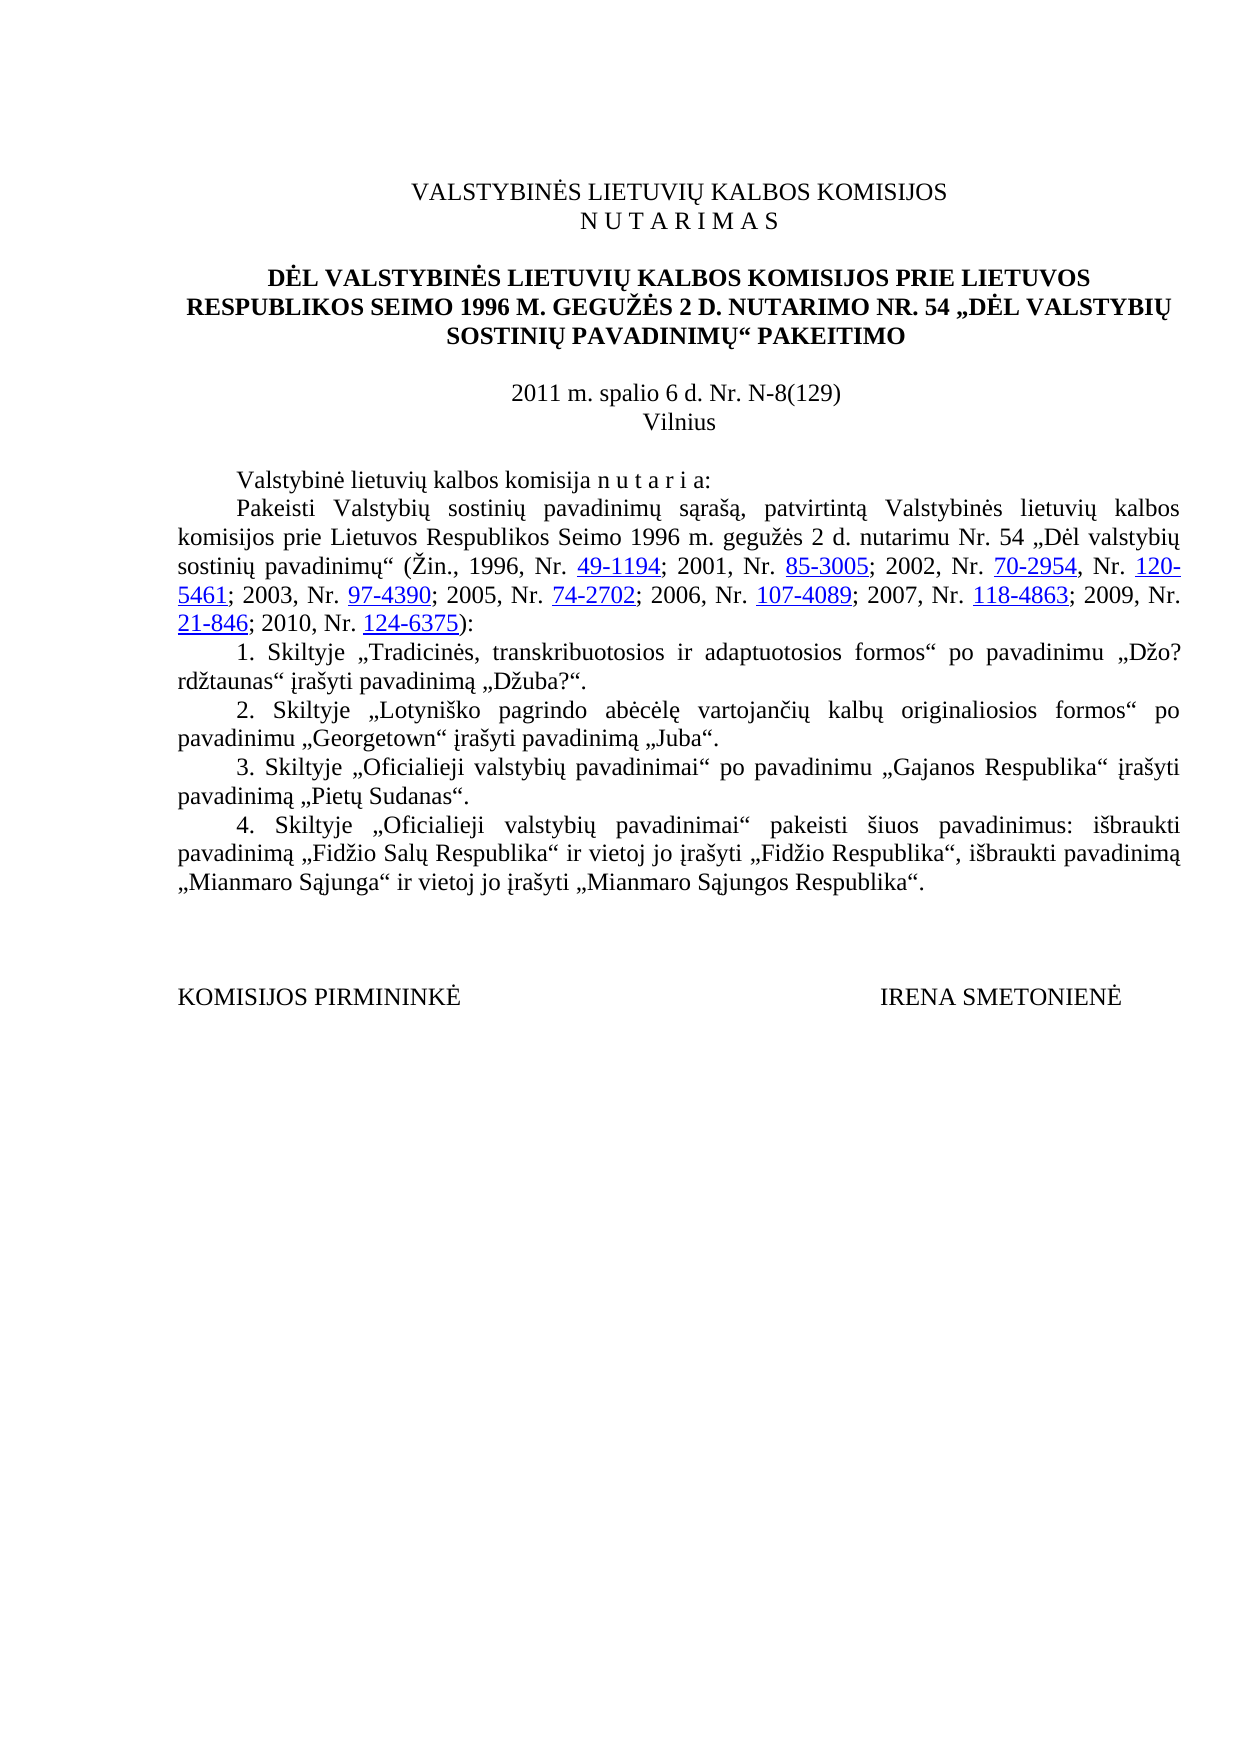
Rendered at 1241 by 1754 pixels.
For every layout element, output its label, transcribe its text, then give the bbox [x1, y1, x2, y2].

text 1. Skiltyje „Tradicinės, transkribuotosios ir adaptuotosios formos“ po pavadinimu „Džo?rdžtaunas“ įrašyti pavadinimą „Džuba?“. [177, 637, 1181, 695]
text 2011 m. spalio 6 d. Nr. N-8(129) [177, 378, 1181, 407]
text 3. Skiltyje „Oficialieji valstybių pavadinimai“ po pavadinimu „Gajanos Respublika“ įrašyti pavadinimą „Pietų Sudanas“. [177, 752, 1181, 810]
text NUTARIMAS [177, 206, 1181, 235]
text DĖL VALSTYBINĖS LIETUVIŲ KALBOS KOMISIJOS PRIE LIETUVOS RESPUBLIKOS SEIMO 1996 m. GEGUŽĖS 2 d. NUTARIMO Nr. 54 „DĖL VALSTYBIŲ SOSTINIŲ PAVADINIMŲ“ Pakeitimo [177, 263, 1181, 350]
text KOMISIJOS PIRMININKĖ IRENA SMETONIENĖ [177, 982, 1181, 1011]
text 2. Skiltyje „Lotyniško pagrindo abėcėlę vartojančių kalbų originaliosios formos“ po pavadinimu „Georgetown“ įrašyti pavadinimą „Juba“. [177, 695, 1181, 752]
text Vilnius [177, 407, 1181, 436]
text Pakeisti Valstybių sostinių pavadinimų sąrašą, patvirtintą Valstybinės lietuvių kalbos komisijos prie Lietuvos Respublikos Seimo 1996 m. gegužės 2 d. nutarimu Nr. 54 „Dėl valstybių sostinių pavadinimų“ (Žin., 1996, Nr. 49-1194; 2001, Nr. 85-3005; 2002, Nr. 70-2954, Nr. 120-5461; 2003, Nr. 97-4390; 2005, Nr. 74-2702; 2006, Nr. 107-4089; 2007, Nr. 118-4863; 2009, Nr. 21-846; 2010, Nr. 124-6375): [177, 493, 1181, 637]
text Valstybinė lietuvių kalbos komisija nutaria: [177, 465, 1181, 493]
text 4. Skiltyje „Oficialieji valstybių pavadinimai“ pakeisti šiuos pavadinimus: išbraukti pavadinimą „Fidžio Salų Respublika“ ir vietoj jo įrašyti „Fidžio Respublika“, išbraukti pavadinimą „Mianmaro Sąjunga“ ir vietoj jo įrašyti „Mianmaro Sąjungos Respublika“. [177, 810, 1181, 896]
text VALSTYBINĖS LIETUVIŲ KALBOS KOMISIJOS [177, 177, 1181, 206]
